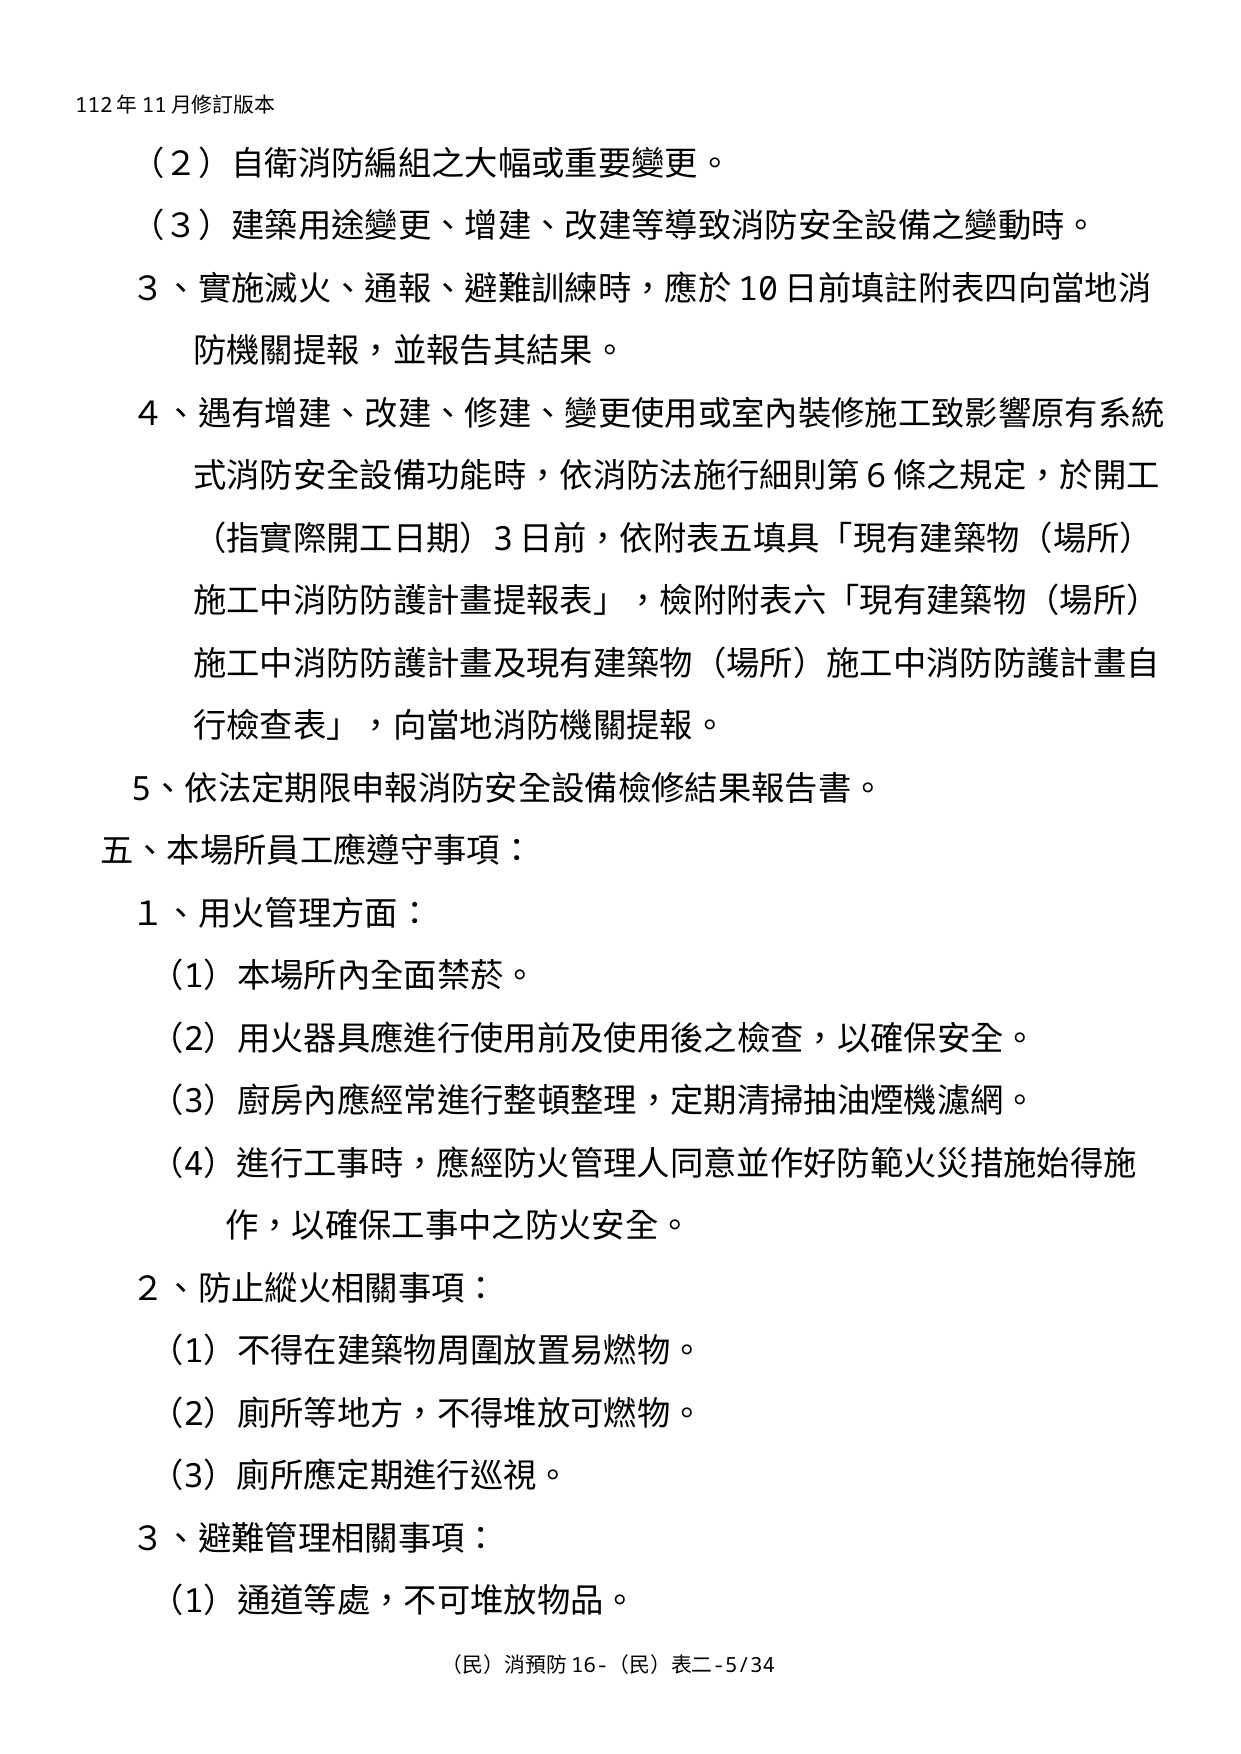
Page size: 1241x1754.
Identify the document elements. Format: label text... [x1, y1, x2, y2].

text （２）自衛消防編組之大幅或重要變更。 [131, 119, 1165, 181]
text 五、本場所員工應遵守事項： [100, 806, 1165, 869]
text （1）不得在建築物周圍放置易燃物。 [150, 1306, 1165, 1369]
text ３、避難管理相關事項： [131, 1494, 1165, 1556]
text ３、實施滅火、通報、避難訓練時，應於10日前填註附表四向當地消防機關提報，並報告其結果。 [131, 244, 1165, 369]
text （4）進行工事時，應經防火管理人同意並作好防範火災措施始得施作，以確保工事中之防火安全。 [150, 1119, 1165, 1244]
text ２、防止縱火相關事項： [131, 1244, 1165, 1306]
text 5、依法定期限申報消防安全設備檢修結果報告書。 [131, 744, 1165, 806]
text ４、遇有增建、改建、修建、變更使用或室內裝修施工致影響原有系統式消防安全設備功能時，依消防法施行細則第6條之規定，於開工（指實際開工日期）3日前，依附表五填具「現有建築物（場所）施工中消防防護計畫提報表」，檢附附表六「現有建築物（場所）施工中消防防護計畫及現有建築物（場所）施工中消防防護計畫自行檢查表」，向當地消防機關提報。 [131, 369, 1165, 744]
text （1）通道等處，不可堆放物品。 [150, 1556, 1165, 1619]
text １、用火管理方面： [131, 869, 1165, 931]
text （３）建築用途變更、增建、改建等導致消防安全設備之變動時。 [131, 181, 1165, 244]
text （2）用火器具應進行使用前及使用後之檢查，以確保安全。 [150, 994, 1165, 1056]
text （1）本場所內全面禁菸。 [150, 931, 1165, 994]
text （3）廁所應定期進行巡視。 [150, 1431, 1165, 1494]
text （2）廁所等地方，不得堆放可燃物。 [150, 1369, 1165, 1431]
text （3）廚房內應經常進行整頓整理，定期清掃抽油煙機濾網。 [150, 1056, 1165, 1119]
